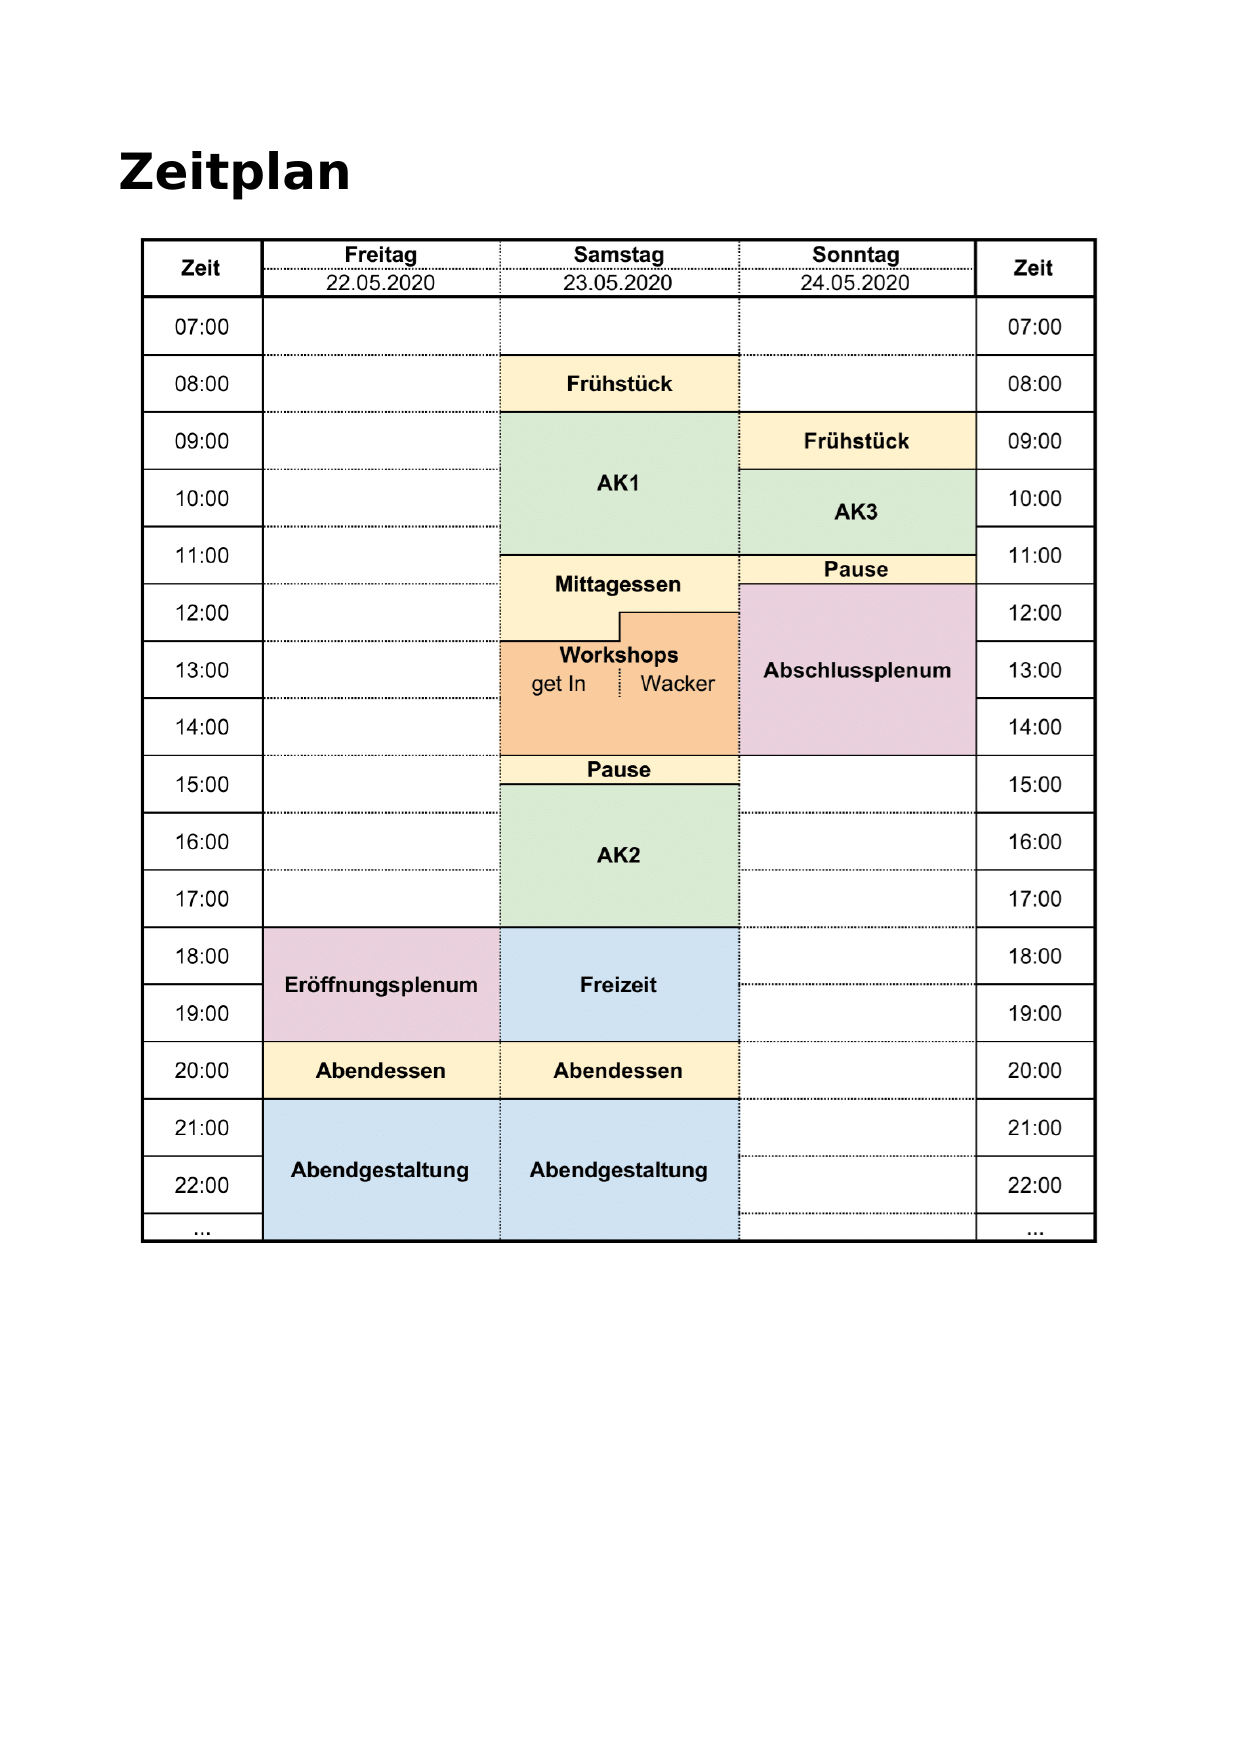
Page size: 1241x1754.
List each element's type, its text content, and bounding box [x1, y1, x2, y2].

picture [118, 213, 1123, 1269]
subtitle Zeitplan [118, 143, 1122, 201]
